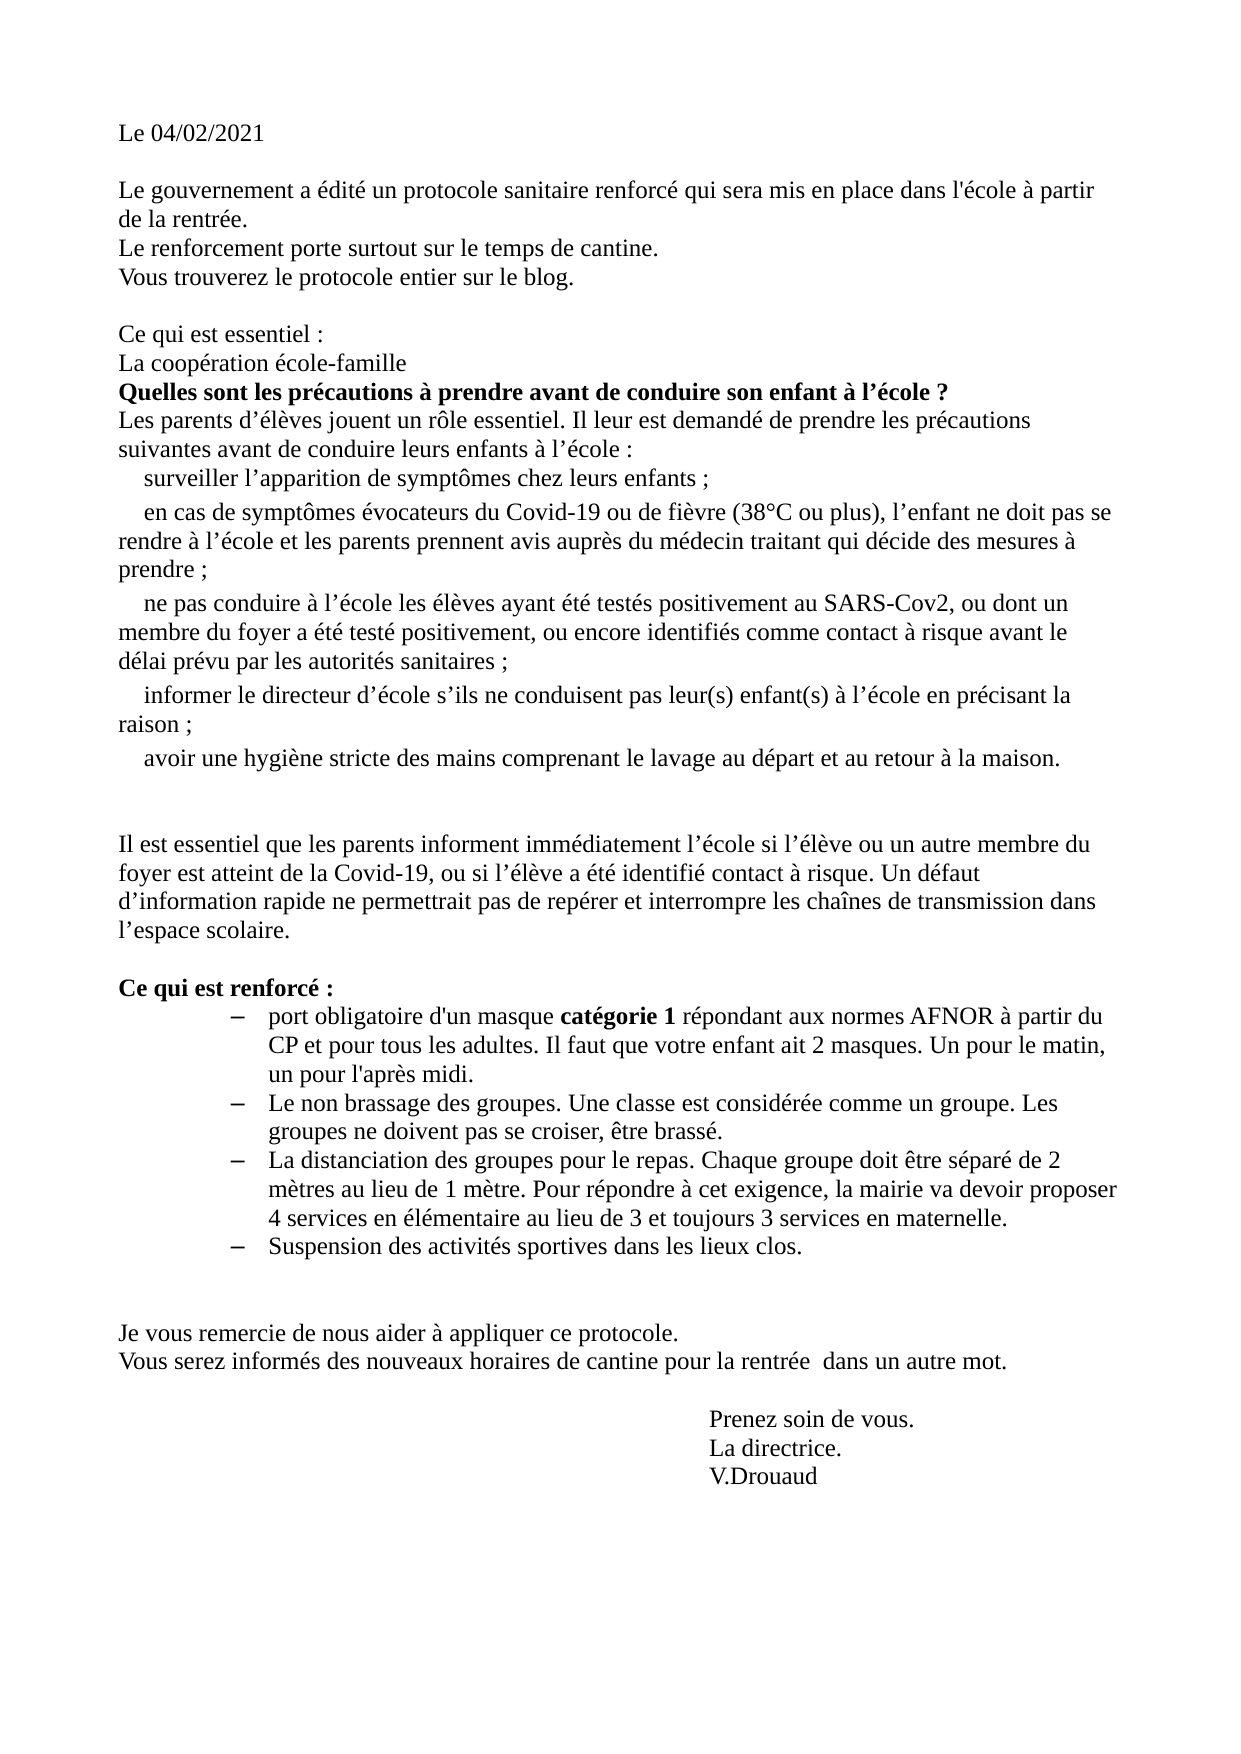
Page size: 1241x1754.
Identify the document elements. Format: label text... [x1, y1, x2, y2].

text Ce qui est renforcé : [118, 973, 1122, 1001]
list Le non brassage des groupes. Une classe est considérée comme un groupe. Les groupes ne doivent pas se croiser, être brassé. [231, 1088, 1122, 1145]
text Vous serez informés des nouveaux horaires de cantine pour la rentrée dans un autre mot. [118, 1346, 1122, 1375]
text Quelles sont les précautions à prendre avant de conduire son enfant à l’école ? [118, 377, 1122, 406]
text Les parents d’élèves jouent un rôle essentiel. Il leur est demandé de prendre les précautions suivantes avant de conduire leurs enfants à l’école : [118, 406, 1122, 463]
text  informer le directeur d’école s’ils ne conduisent pas leur(s) enfant(s) à l’école en précisant la raison ; [118, 680, 1122, 737]
text Je vous remercie de nous aider à appliquer ce protocole. [118, 1318, 1122, 1346]
text Ce qui est essentiel : [118, 319, 1122, 348]
text Le 04/02/2021 [118, 118, 1122, 147]
text Prenez soin de vous. [118, 1404, 1122, 1433]
text  ne pas conduire à l’école les élèves ayant été testés positivement au SARS-Cov2, ou dont un membre du foyer a été testé positivement, ou encore identifiés comme contact à risque avant le délai prévu par les autorités sanitaires ; [118, 588, 1122, 675]
text  avoir une hygiène stricte des mains comprenant le lavage au départ et au retour à la maison. [118, 743, 1122, 771]
text V.Drouaud [118, 1461, 1122, 1490]
text Le renforcement porte surtout sur le temps de cantine. [118, 233, 1122, 262]
text Vous trouverez le protocole entier sur le blog. [118, 262, 1122, 291]
text  surveiller l’apparition de symptômes chez leurs enfants ; [118, 463, 1122, 492]
list port obligatoire d'un masque catégorie 1 répondant aux normes AFNOR à partir du CP et pour tous les adultes. Il faut que votre enfant ait 2 masques. Un pour le matin, un pour l'après midi. [231, 1001, 1122, 1088]
text Il est essentiel que les parents informent immédiatement l’école si l’élève ou un autre membre du foyer est atteint de la Covid-19, ou si l’élève a été identifié contact à risque. Un défaut d’information rapide ne permettrait pas de repérer et interrompre les chaînes de transmission dans l’espace scolaire. [118, 829, 1122, 944]
list Suspension des activités sportives dans les lieux clos. [231, 1231, 1122, 1260]
list La distanciation des groupes pour le repas. Chaque groupe doit être séparé de 2 mètres au lieu de 1 mètre. Pour répondre à cet exigence, la mairie va devoir proposer 4 services en élémentaire au lieu de 3 et toujours 3 services en maternelle. [231, 1145, 1122, 1231]
text La directrice. [118, 1433, 1122, 1461]
text  en cas de symptômes évocateurs du Covid-19 ou de fièvre (38°C ou plus), l’enfant ne doit pas se rendre à l’école et les parents prennent avis auprès du médecin traitant qui décide des mesures à prendre ; [118, 497, 1122, 583]
text La coopération école-famille [118, 348, 1122, 377]
text Le gouvernement a édité un protocole sanitaire renforcé qui sera mis en place dans l'école à partir de la rentrée. [118, 176, 1122, 233]
